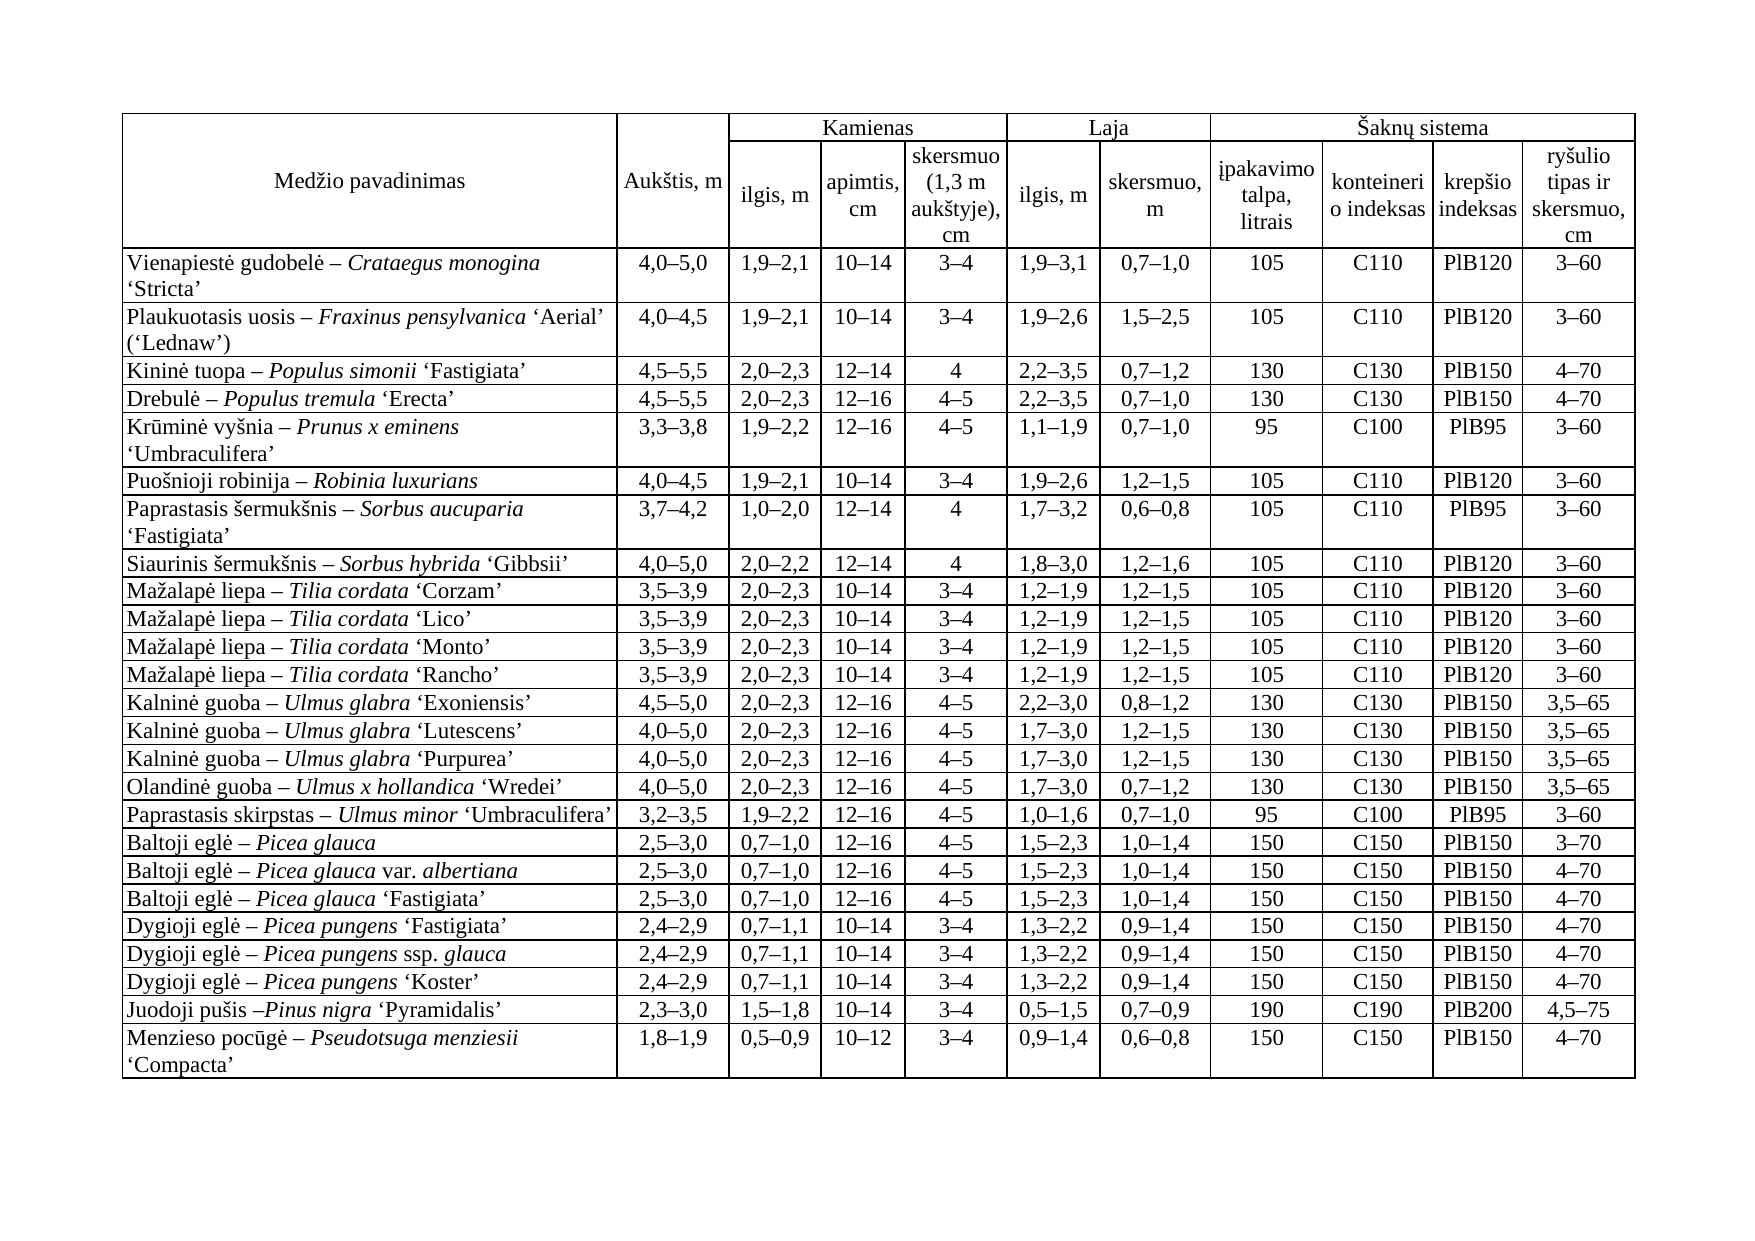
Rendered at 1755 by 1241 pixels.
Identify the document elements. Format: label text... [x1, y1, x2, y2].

table_cell PlB120 [1434, 303, 1522, 356]
table_cell C150 [1323, 913, 1327, 939]
table_cell 3–60 [1523, 303, 1634, 356]
table_cell įpakavimo talpa, litrais [1211, 142, 1322, 247]
table_cell C110 [1323, 633, 1327, 660]
table_cell C130 [1323, 689, 1327, 716]
table_cell 12–16 [822, 413, 904, 466]
table_cell konteinerio indeksas [1323, 142, 1432, 247]
table_cell skersmuo, m [1101, 142, 1210, 247]
table_cell 3–4 [906, 303, 1006, 356]
table_cell 12–14 [822, 496, 904, 548]
table_cell C150 [1323, 941, 1327, 967]
table_cell 4–70 [1523, 1024, 1634, 1077]
table_cell 130 [1211, 385, 1215, 412]
table_cell 130 [1211, 773, 1215, 799]
table_cell C130 [1323, 745, 1327, 771]
table_cell 190 [1318, 996, 1322, 1023]
table_cell 4–5 [906, 413, 1006, 466]
table_cell 105 [1211, 633, 1215, 660]
table_cell 0,6–0,8 [1101, 1024, 1210, 1077]
table_cell 10–14 [822, 249, 904, 302]
table_cell 1,9–2,1 [730, 303, 820, 356]
table_cell 150 [1318, 913, 1322, 939]
table_cell apimtis, cm [822, 142, 904, 247]
table_cell ilgis, m [1008, 142, 1099, 247]
table_cell 130 [1318, 773, 1322, 799]
table_cell 1,9–2,2 [730, 413, 820, 466]
table_cell 150 [1211, 885, 1215, 911]
table_cell 1,1–1,9 [1008, 413, 1099, 466]
table_cell 150 [1318, 941, 1322, 967]
table_cell PlB150 [1434, 1024, 1522, 1077]
table_cell 130 [1318, 689, 1322, 716]
table_cell C110 [1323, 661, 1327, 688]
table_cell C110 [1323, 578, 1327, 604]
table_cell 95 [1211, 413, 1322, 466]
table_cell 0,7–1,0 [1101, 413, 1210, 466]
table_cell 130 [1318, 745, 1322, 771]
table_cell 150 [1318, 885, 1322, 911]
table_cell 3,7–4,2 [618, 496, 728, 548]
table_cell 105 [1318, 661, 1322, 688]
table_cell C150 [1323, 1024, 1432, 1077]
table_cell 150 [1211, 941, 1215, 967]
table_cell C110 [1323, 606, 1327, 632]
table_cell 130 [1211, 689, 1215, 716]
table_cell C130 [1323, 773, 1327, 799]
table_cell C110 [1323, 550, 1327, 576]
table_cell C150 [1323, 829, 1327, 855]
table_cell 130 [1211, 357, 1215, 384]
table_cell 150 [1318, 829, 1322, 855]
table_cell 150 [1318, 968, 1322, 995]
table_header Medžio pavadinimas [123, 114, 616, 247]
table_cell 105 [1318, 550, 1322, 576]
table_cell 105 [1211, 661, 1215, 688]
table_cell PlB95 [1434, 413, 1522, 466]
table_cell C110 [1323, 496, 1432, 548]
table_cell ilgis, m [730, 142, 820, 247]
table_cell C110 [1323, 303, 1432, 356]
table_cell 105 [1318, 606, 1322, 632]
table_cell C190 [1323, 996, 1327, 1023]
table_cell C130 [1323, 385, 1327, 412]
table_cell 105 [1211, 468, 1215, 494]
table_cell C100 [1323, 801, 1327, 827]
table_cell 105 [1318, 578, 1322, 604]
table_cell 10–14 [822, 303, 904, 356]
table_cell C110 [1323, 249, 1432, 302]
table_cell C150 [1323, 857, 1327, 883]
table_cell 0,5–0,9 [730, 1024, 820, 1077]
table_cell 0,6–0,8 [1101, 496, 1210, 548]
table_cell 0,7–1,0 [1101, 249, 1210, 302]
table_cell 105 [1211, 578, 1215, 604]
table_cell 1,9–3,1 [1008, 249, 1099, 302]
table_cell 3–60 [1523, 249, 1634, 302]
table_cell 105 [1318, 633, 1322, 660]
table_cell 150 [1211, 913, 1215, 939]
table_cell 150 [1211, 968, 1215, 995]
table_cell C130 [1323, 357, 1327, 384]
table_header Aukštis, m [618, 114, 728, 247]
table_cell PlB120 [1434, 249, 1522, 302]
table_cell 1,7–3,2 [1008, 496, 1099, 548]
table_header Laja [1206, 114, 1210, 140]
table_cell C150 [1323, 885, 1327, 911]
table_cell 3,3–3,8 [618, 413, 728, 466]
table_cell 130 [1211, 717, 1215, 743]
table_cell 1,9–2,6 [1008, 303, 1099, 356]
table_cell C150 [1323, 968, 1327, 995]
table_cell 1,8–1,9 [618, 1024, 728, 1077]
table_cell 150 [1211, 829, 1215, 855]
table_cell 3–60 [1523, 413, 1634, 466]
table_cell 3–4 [906, 1024, 1006, 1077]
table_cell 3–60 [1523, 496, 1634, 548]
table_cell krepšio indeksas [1434, 142, 1522, 247]
table_cell 3–4 [906, 249, 1006, 302]
table_cell 1,5–2,5 [1101, 303, 1210, 356]
table_cell 1,0–2,0 [730, 496, 820, 548]
table_cell 4 [906, 496, 1006, 548]
table_cell 150 [1318, 857, 1322, 883]
table_cell C130 [1323, 717, 1327, 743]
table_cell 4,0–5,0 [618, 249, 728, 302]
table_cell 105 [1211, 496, 1322, 548]
table_cell PlB95 [1518, 801, 1522, 827]
table_cell 130 [1318, 357, 1322, 384]
table_cell 105 [1211, 303, 1322, 356]
table_cell 0,9–1,4 [1008, 1024, 1099, 1077]
table_cell 10–12 [822, 1024, 904, 1077]
table_cell C100 [1323, 413, 1432, 466]
table_cell 130 [1318, 385, 1322, 412]
table_cell C110 [1323, 468, 1327, 494]
table_cell 4,0–4,5 [618, 303, 728, 356]
table_cell 150 [1211, 1024, 1322, 1077]
table_cell 105 [1211, 249, 1322, 302]
table_cell 95 [1318, 801, 1322, 827]
table_cell 105 [1318, 468, 1322, 494]
table_cell 95 [1211, 801, 1215, 827]
table_cell 130 [1211, 745, 1215, 771]
table_cell 105 [1211, 550, 1215, 576]
table_cell 105 [1211, 606, 1215, 632]
table_cell 150 [1211, 857, 1215, 883]
table_cell 190 [1211, 996, 1215, 1023]
table_cell PlB95 [1434, 496, 1522, 548]
table_cell 1,9–2,1 [730, 249, 820, 302]
table_cell 130 [1318, 717, 1322, 743]
